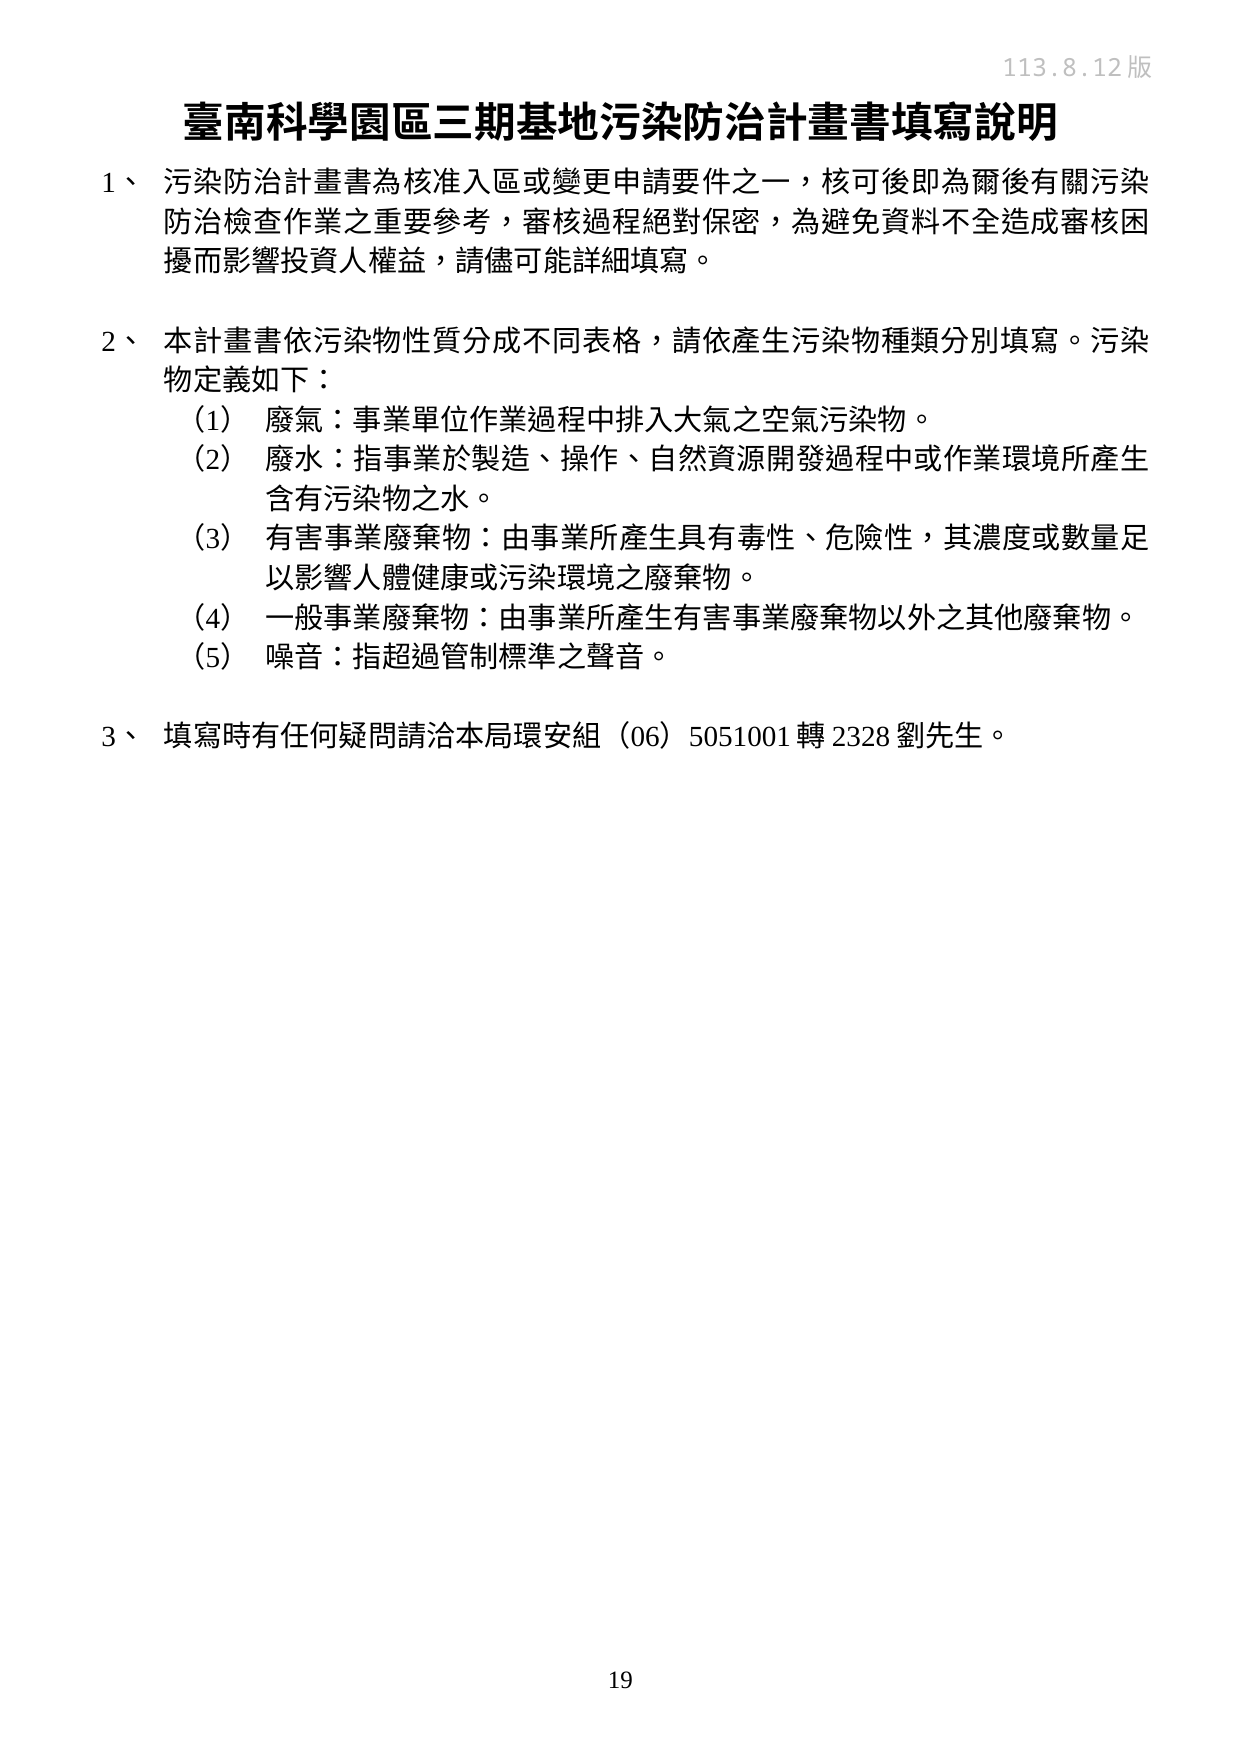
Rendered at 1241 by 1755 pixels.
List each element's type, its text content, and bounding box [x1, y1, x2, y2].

list 填寫時有任何疑問請洽本局環安組（06）5051001轉2328劉先生。 [101, 715, 1152, 755]
list 廢氣：事業單位作業過程中排入大氣之空氣污染物。 [176, 398, 1152, 438]
text 臺南科學園區三期基地污染防治計畫書填寫說明 [89, 89, 1152, 149]
list 污染防治計畫書為核准入區或變更申請要件之一，核可後即為爾後有關污染防治檢查作業之重要參考，審核過程絕對保密，為避免資料不全造成審核困擾而影響投資人權益，請儘可能詳細填寫。 [101, 161, 1152, 280]
list 本計畫書依污染物性質分成不同表格，請依產生污染物種類分別填寫。污染物定義如下： [101, 319, 1152, 398]
list 廢水：指事業於製造、操作、自然資源開發過程中或作業環境所產生含有污染物之水。 [176, 438, 1152, 517]
list 有害事業廢棄物：由事業所產生具有毒性、危險性，其濃度或數量足以影響人體健康或污染環境之廢棄物。 [176, 517, 1152, 596]
list 一般事業廢棄物：由事業所產生有害事業廢棄物以外之其他廢棄物。 [176, 596, 1152, 636]
list 噪音：指超過管制標準之聲音。 [176, 636, 1152, 676]
